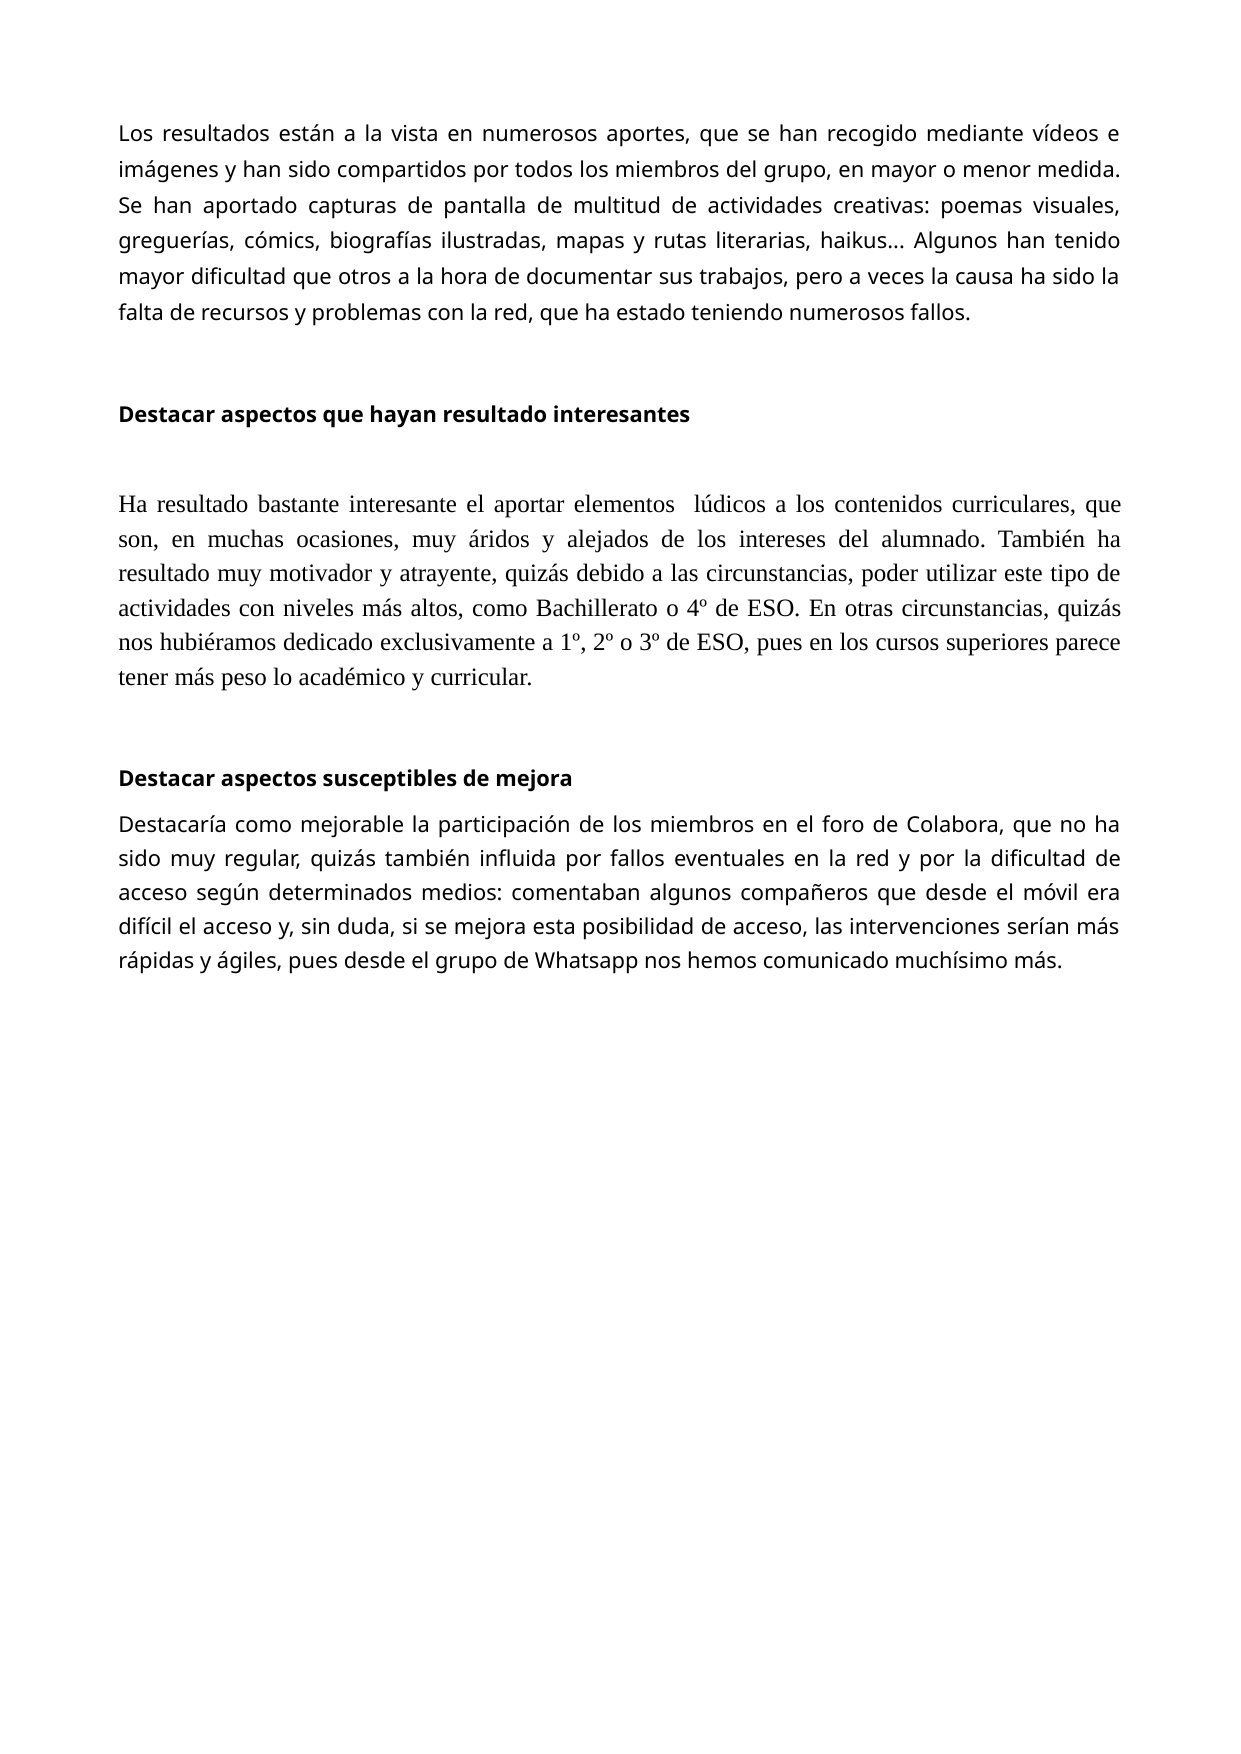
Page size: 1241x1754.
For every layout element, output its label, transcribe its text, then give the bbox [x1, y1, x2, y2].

text Destacaría como mejorable la participación de los miembros en el foro de Colabora, que no ha sido muy regular, quizás también influida por fallos eventuales en la red y por la dificultad de acceso según determinados medios: comentaban algunos compañeros que desde el móvil era difícil el acceso y, sin duda, si se mejora esta posibilidad de acceso, las intervenciones serían más rápidas y ágiles, pues desde el grupo de Whatsapp nos hemos comunicado muchísimo más. [118, 808, 1122, 975]
text Destacar aspectos que hayan resultado interesantes [118, 399, 1122, 429]
text Destacar aspectos susceptibles de mejora [118, 763, 1122, 793]
text Los resultados están a la vista en numerosos aportes, que se han recogido mediante vídeos e imágenes y han sido compartidos por todos los miembros del grupo, en mayor o menor medida. Se han aportado capturas de pantalla de multitud de actividades creativas: poemas visuales, greguerías, cómics, biografías ilustradas, mapas y rutas literarias, haikus... Algunos han tenido mayor dificultad que otros a la hora de documentar sus trabajos, pero a veces la causa ha sido la falta de recursos y problemas con la red, que ha estado teniendo numerosos fallos. [118, 118, 1122, 327]
text Ha resultado bastante interesante el aportar elementos lúdicos a los contenidos curriculares, que son, en muchas ocasiones, muy áridos y alejados de los intereses del alumnado. También ha resultado muy motivador y atrayente, quizás debido a las circunstancias, poder utilizar este tipo de actividades con niveles más altos, como Bachillerato o 4º de ESO. En otras circunstancias, quizás nos hubiéramos dedicado exclusivamente a 1º, 2º o 3º de ESO, pues en los cursos superiores parece tener más peso lo académico y curricular. [118, 489, 1122, 690]
